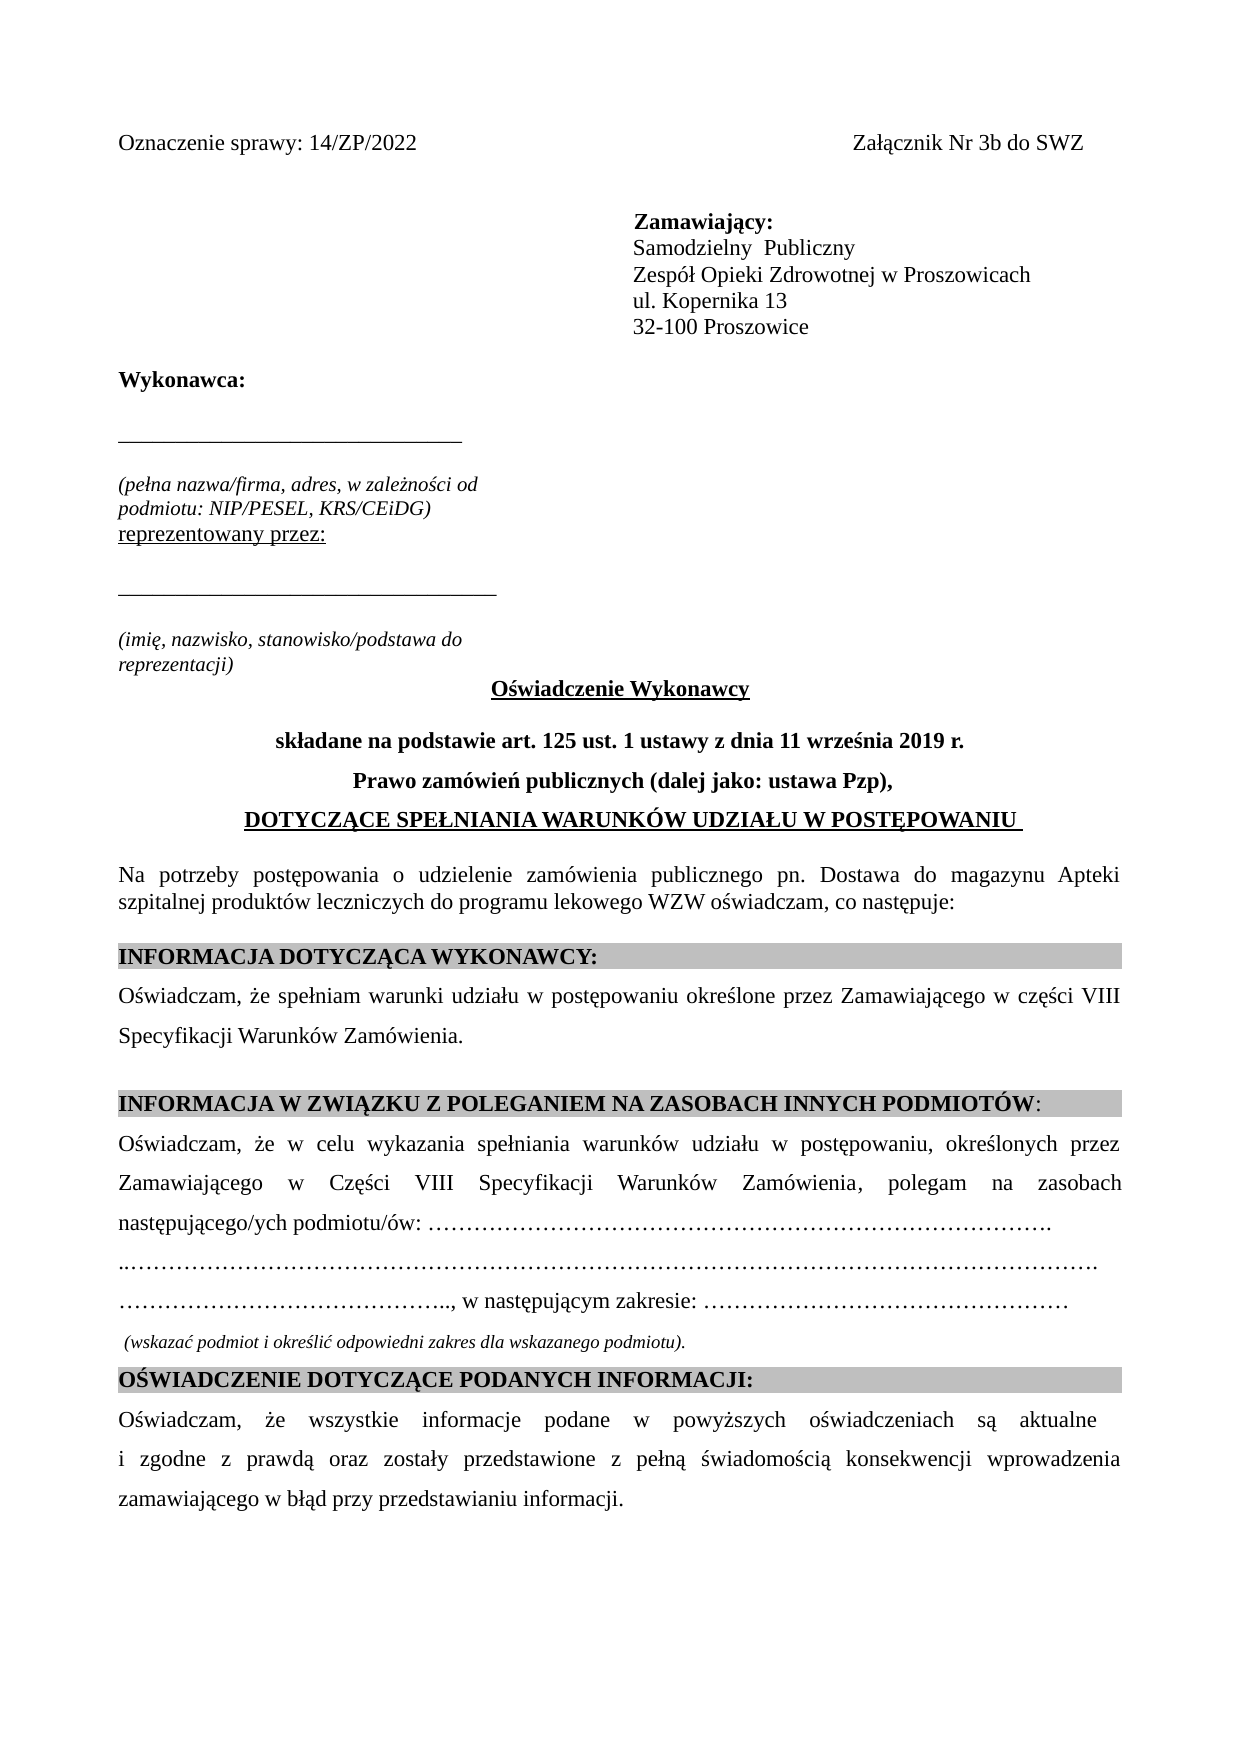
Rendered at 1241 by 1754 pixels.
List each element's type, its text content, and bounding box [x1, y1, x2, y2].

text reprezentowany przez: [118, 519, 1122, 546]
text Zespół Opieki Zdrowotnej w Proszowicach [118, 261, 1122, 287]
text Wykonawca: [118, 366, 1122, 392]
text (pełna nazwa/firma, adres, w zależności od podmiotu: NIP/PESEL, KRS/CEiDG) [118, 471, 502, 519]
text Oświadczam, że w celu wykazania spełniania warunków udziału w postępowaniu, określonych przez Zamawiającego w Części VIII Specyfikacji Warunków Zamówienia, polegam na zasobach następującego/ych podmiotu/ów: ………………………………………………………………………. [118, 1130, 1122, 1235]
text Zamawiający: [118, 208, 1122, 234]
text Oświadczenie Wykonawcy [118, 676, 1122, 702]
text DOTYCZĄCE SPEŁNIANIA WARUNKÓW UDZIAŁU W POSTĘPOWANIU [118, 806, 1122, 862]
text Samodzielny Publiczny [118, 234, 1122, 261]
text Oświadczam, że wszystkie informacje podane w powyższych oświadczeniach są aktualne i zgodne z prawdą oraz zostały przedstawione z pełną świadomością konsekwencji wprowadzenia zamawiającego w błąd przy przedstawianiu informacji. [118, 1406, 1122, 1511]
text ..……………………………………………………………………………………………………………….…………………………………….., w następującym zakresie: ………………………………………… [118, 1248, 1122, 1314]
text (wskazać podmiot i określić odpowiedni zakres dla wskazanego podmiotu). [118, 1327, 1122, 1353]
text ______________________________ [118, 419, 1122, 445]
text Oświadczam, że spełniam warunki udziału w postępowaniu określone przez Zamawiającego w części VIII Specyfikacji Warunków Zamówienia. [118, 982, 1122, 1048]
text 32-100 Proszowice [118, 313, 1122, 340]
text INFORMACJA DOTYCZĄCA WYKONAWCY: [118, 943, 1122, 969]
text OŚWIADCZENIE DOTYCZĄCE PODANYCH INFORMACJI: [118, 1367, 1122, 1393]
text Na potrzeby postępowania o udzielenie zamówienia publicznego pn. Dostawa do magazynu Apteki szpitalnej produktów leczniczych do programu lekowego WZW oświadczam, co następuje: [118, 862, 1122, 914]
text (imię, nazwisko, stanowisko/podstawa do reprezentacji) [118, 627, 502, 676]
text Prawo zamówień publicznych (dalej jako: ustawa Pzp), [118, 767, 1122, 793]
text INFORMACJA W ZWIĄZKU Z POLEGANIEM NA ZASOBACH INNYCH PODMIOTÓW: [118, 1090, 1122, 1117]
text _________________________________ [118, 572, 502, 599]
text Oznaczenie sprawy: 14/ZP/2022 Załącznik Nr 3b do SWZ [118, 129, 1122, 155]
text ul. Kopernika 13 [118, 287, 1122, 313]
text składane na podstawie art. 125 ust. 1 ustawy z dnia 11 września 2019 r. [118, 727, 1122, 754]
